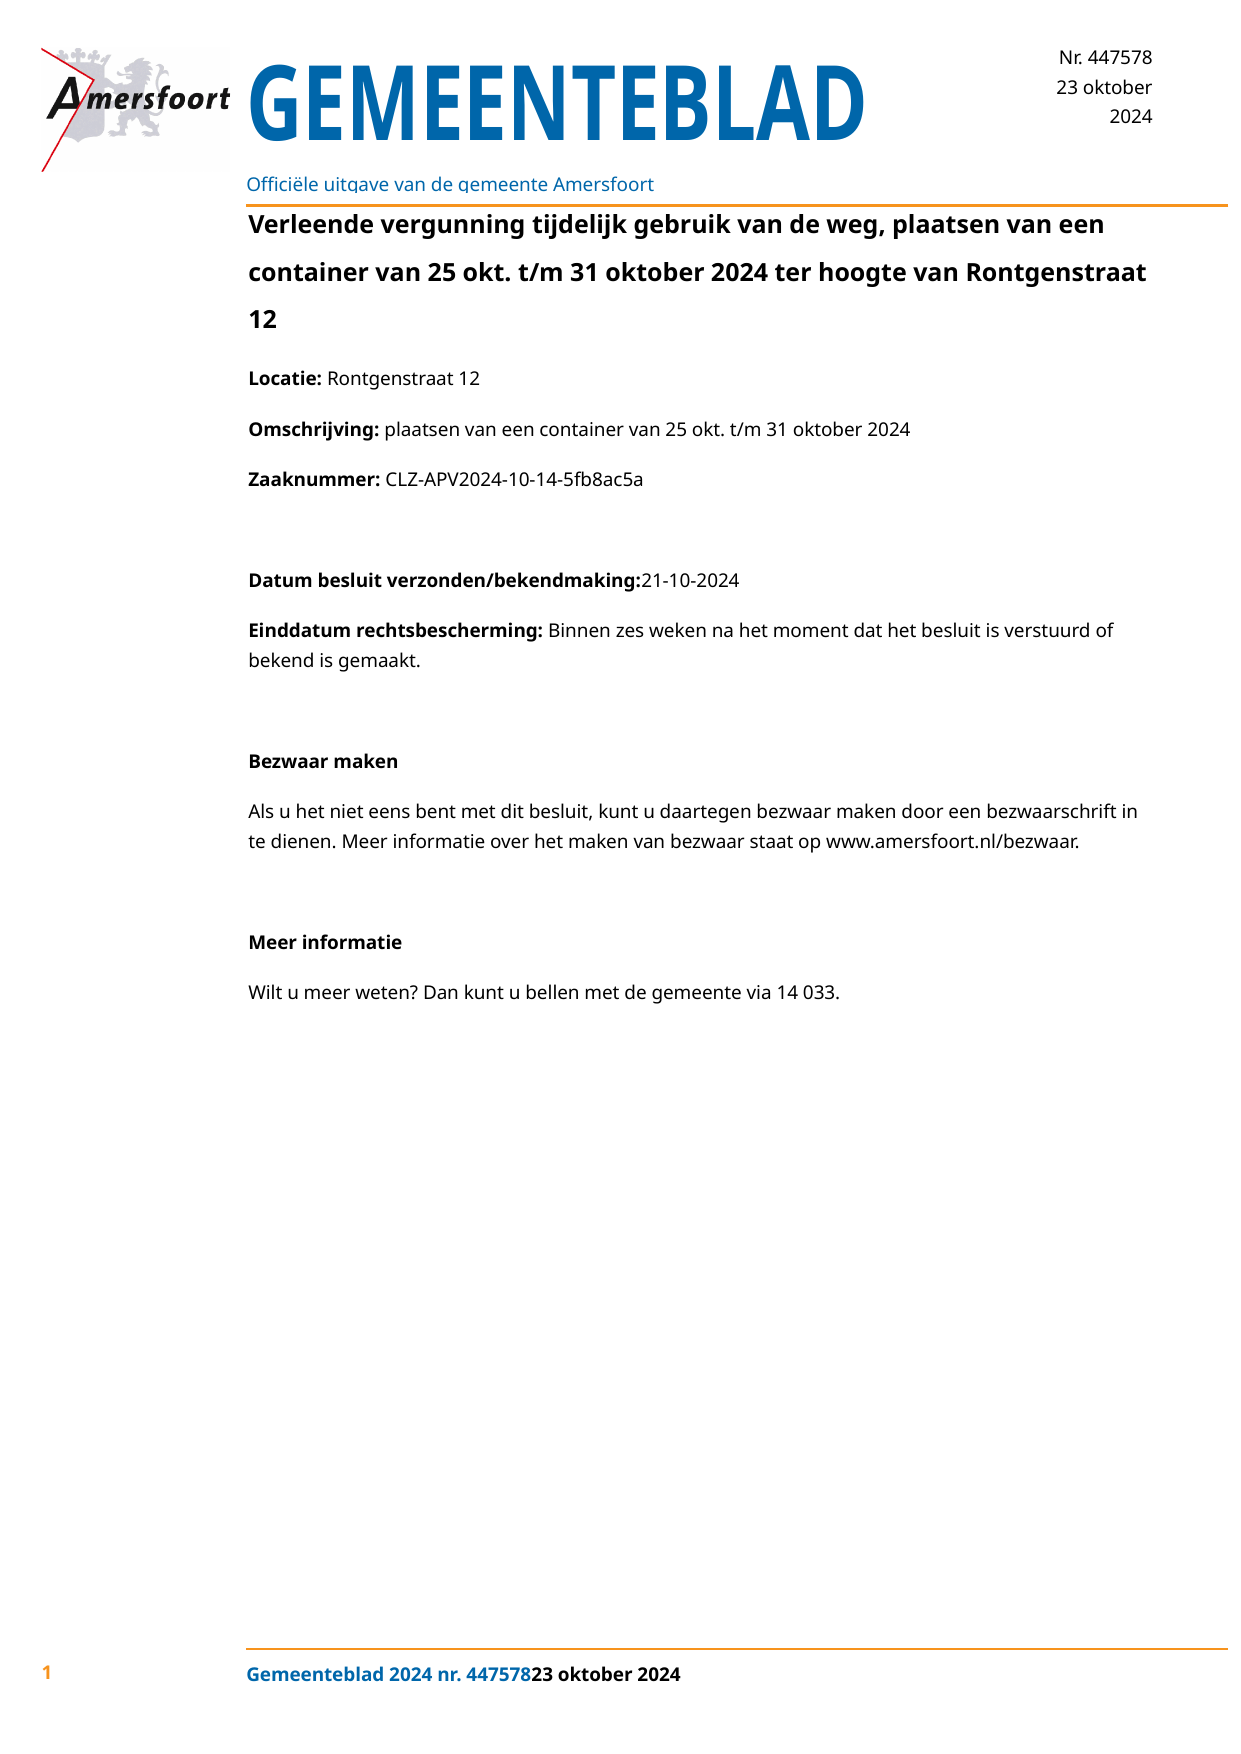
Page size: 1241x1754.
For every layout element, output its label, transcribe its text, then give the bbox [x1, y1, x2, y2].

text Einddatum rechtsbescherming: Binnen zes weken na het moment dat het besluit is verstuurd of bekend is gemaakt. [248, 618, 1152, 673]
picture [41, 47, 231, 172]
text Zaaknummer: CLZ-APV2024-10-14-5fb8ac5a [248, 466, 1152, 492]
text Bezwaar maken [248, 748, 1152, 774]
text Datum besluit verzonden/bekendmaking:21-10-2024 [248, 567, 1152, 593]
text Verleende vergunning tijdelijk gebruik van de weg, plaatsen van een container van 25 okt. t/m 31 oktober 2024 ter hoogte van Rontgenstraat 12 [248, 207, 1152, 336]
text Wilt u meer weten? Dan kunt u bellen met de gemeente via 14 033. [248, 979, 1152, 1005]
text Meer informatie [248, 929, 1152, 954]
text Omschrijving: plaatsen van een container van 25 okt. t/m 31 oktober 2024 [248, 416, 1152, 442]
text Als u het niet eens bent met dit besluit, kunt u daartegen bezwaar maken door een bezwaarschrift in te dienen. Meer informatie over het maken van bezwaar staat op www.amersfoort.nl/bezwaar. [248, 798, 1152, 854]
text Locatie: Rontgenstraat 12 [248, 366, 1152, 391]
